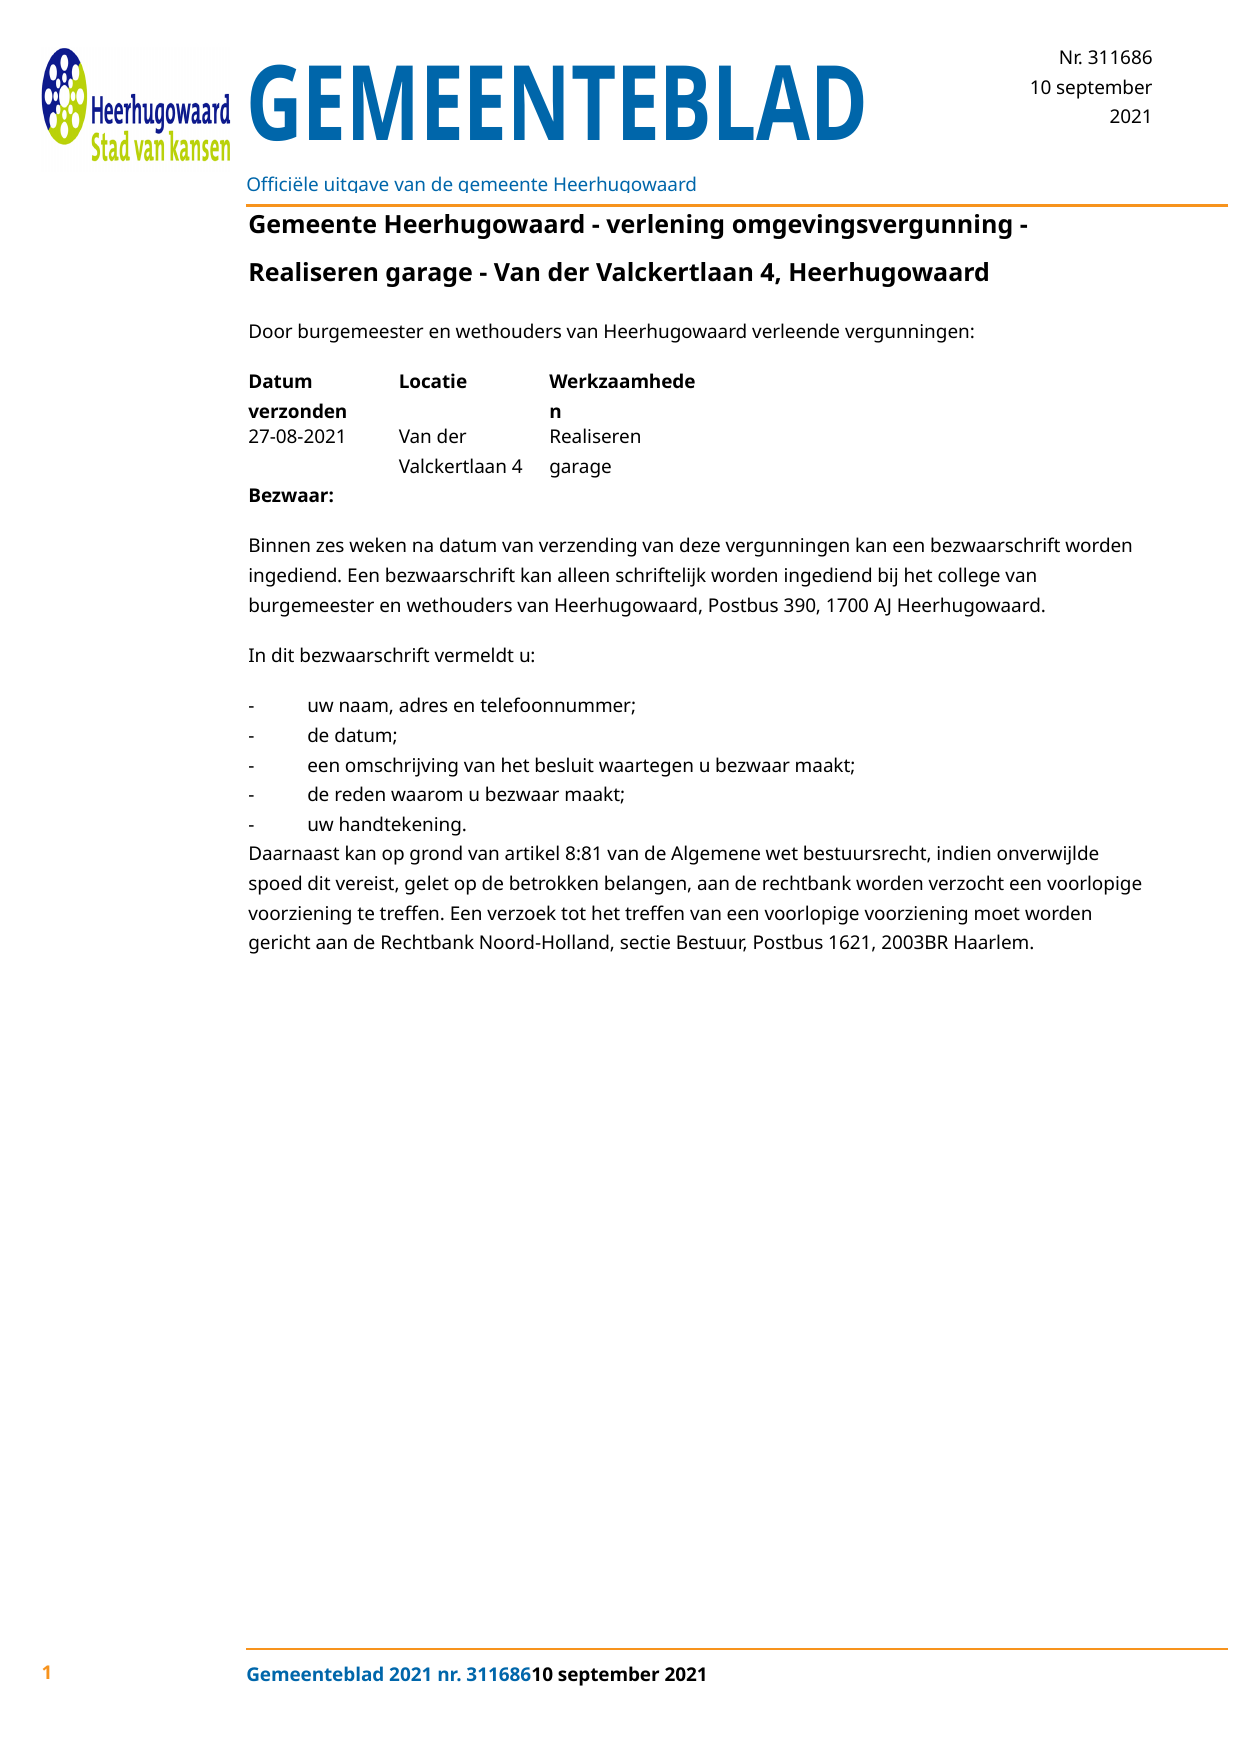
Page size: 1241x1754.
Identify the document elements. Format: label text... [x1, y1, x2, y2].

table_cell Realiseren garage [549, 424, 700, 479]
picture [41, 47, 231, 172]
list uw handtekening. [248, 811, 1152, 837]
text Door burgemeester en wethouders van Heerhugowaard verleende vergunningen: [248, 318, 1152, 344]
text Daarnaast kan op grond van artikel 8:81 van de Algemene wet bestuursrecht, indien onverwijlde spoed dit vereist, gelet op de betrokken belangen, aan de rechtbank worden verzocht een voorlopige voorziening te treffen. Een verzoek tot het treffen van een voorlopige voorziening moet worden gericht aan de Rechtbank Noord-Holland, sectie Bestuur, Postbus 1621, 2003BR Haarlem. [248, 841, 1152, 955]
text Binnen zes weken na datum van verzending van deze vergunningen kan een bezwaarschrift worden ingediend. Een bezwaarschrift kan alleen schriftelijk worden ingediend bij het college van burgemeester en wethouders van Heerhugowaard, Postbus 390, 1700 AJ Heerhugowaard. [248, 533, 1152, 618]
text Gemeente Heerhugowaard - verlening omgevingsvergunning - Realiseren garage - Van der Valckertlaan 4, Heerhugowaard [248, 207, 1152, 288]
table_cell Van der Valckertlaan 4 [399, 424, 549, 479]
table_cell 27-08-2021 [248, 424, 398, 479]
list een omschrijving van het besluit waartegen u bezwaar maakt; [248, 752, 1152, 778]
list uw naam, adres en telefoonnummer; [248, 693, 1152, 718]
list de reden waarom u bezwaar maakt; [248, 781, 1152, 807]
table_header Locatie [399, 369, 549, 424]
table_header Datum verzonden [248, 369, 398, 424]
text In dit bezwaarschrift vermeldt u: [248, 642, 1152, 668]
text Bezwaar: [248, 482, 1152, 508]
table_header Werkzaamheden [549, 369, 700, 424]
list de datum; [248, 722, 1152, 748]
